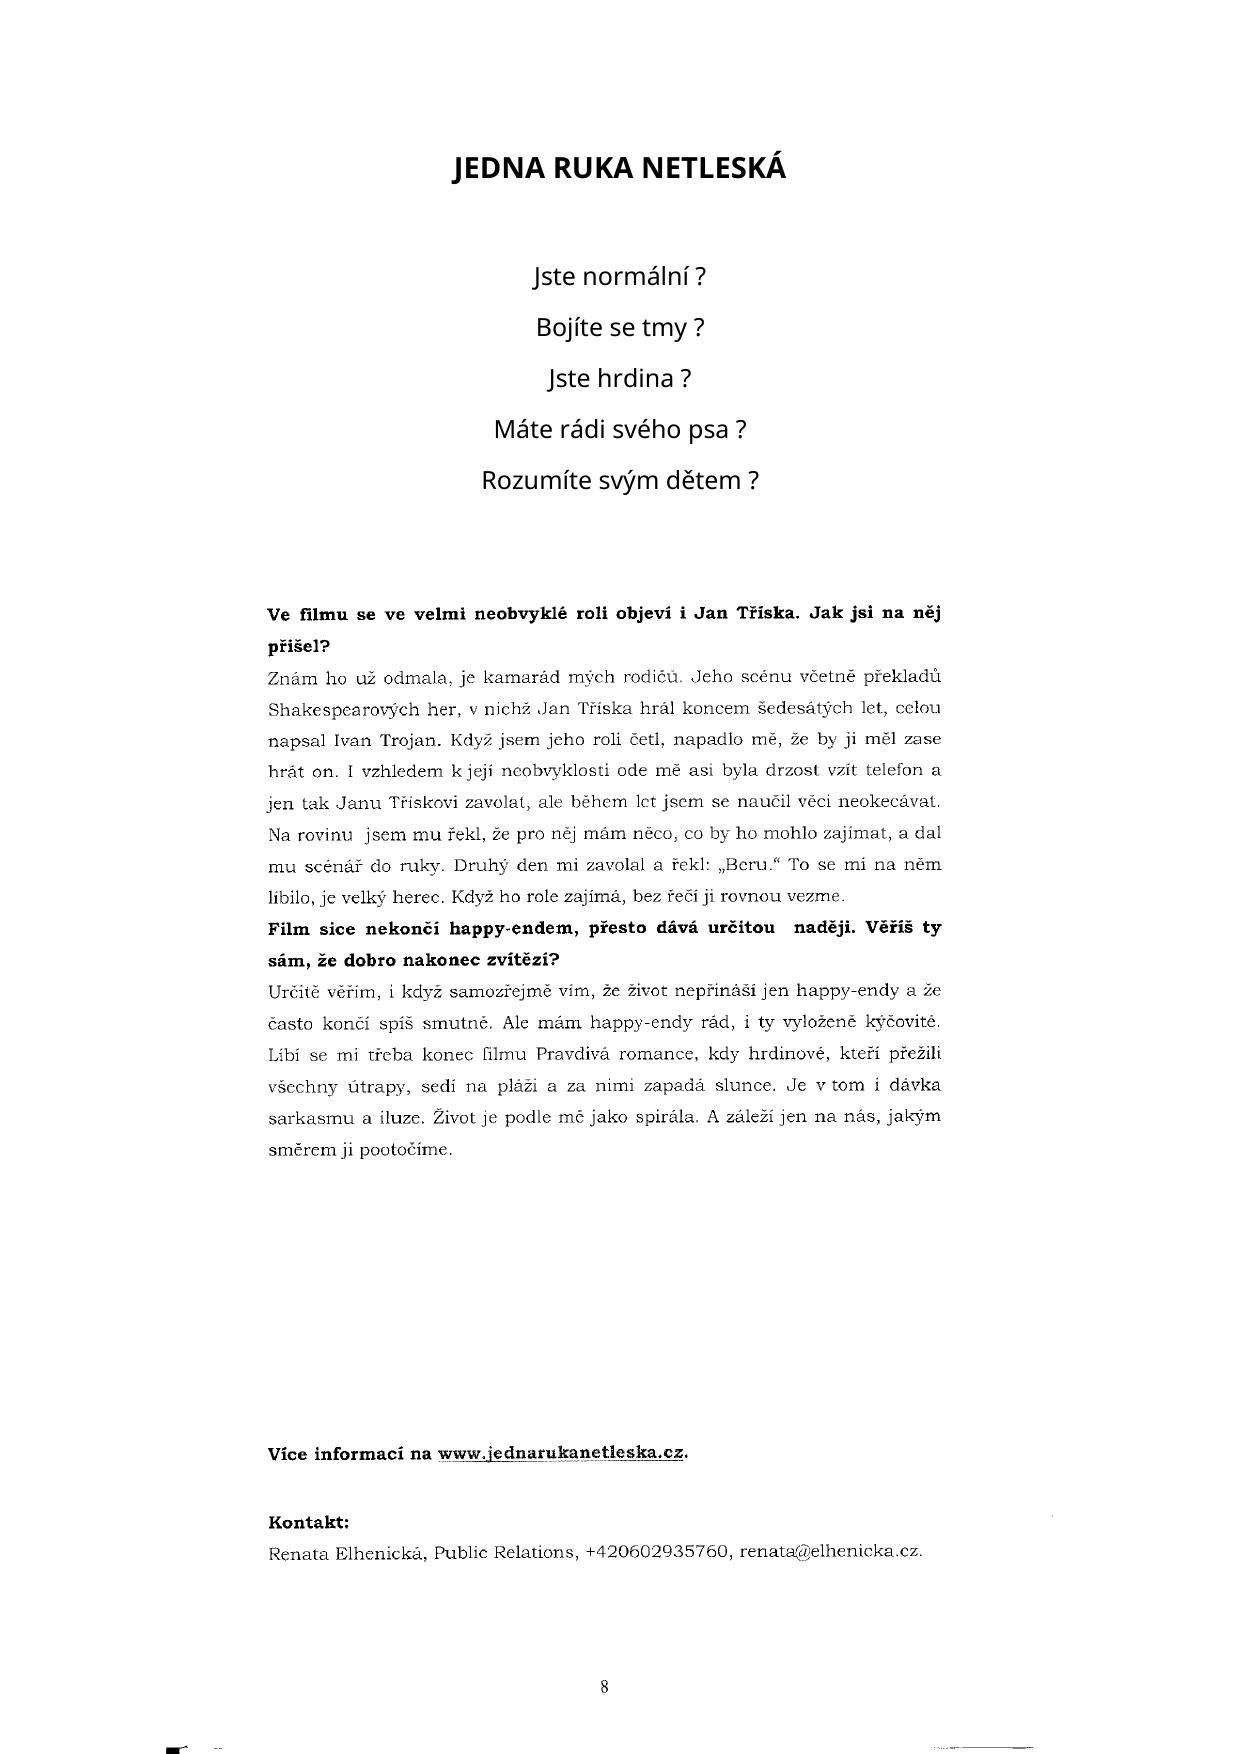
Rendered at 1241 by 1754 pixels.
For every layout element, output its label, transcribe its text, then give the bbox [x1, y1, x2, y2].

text Jste normální ? [148, 258, 1093, 292]
text Jste hrdina ? [148, 360, 1093, 394]
text Rozumíte svým dětem ? [148, 462, 1093, 496]
text Máte rádi svého psa ? [148, 411, 1093, 445]
text Bojíte se tmy ? [148, 309, 1093, 343]
picture [166, 504, 1074, 1754]
text Jedna ruka netleská [148, 148, 1093, 187]
